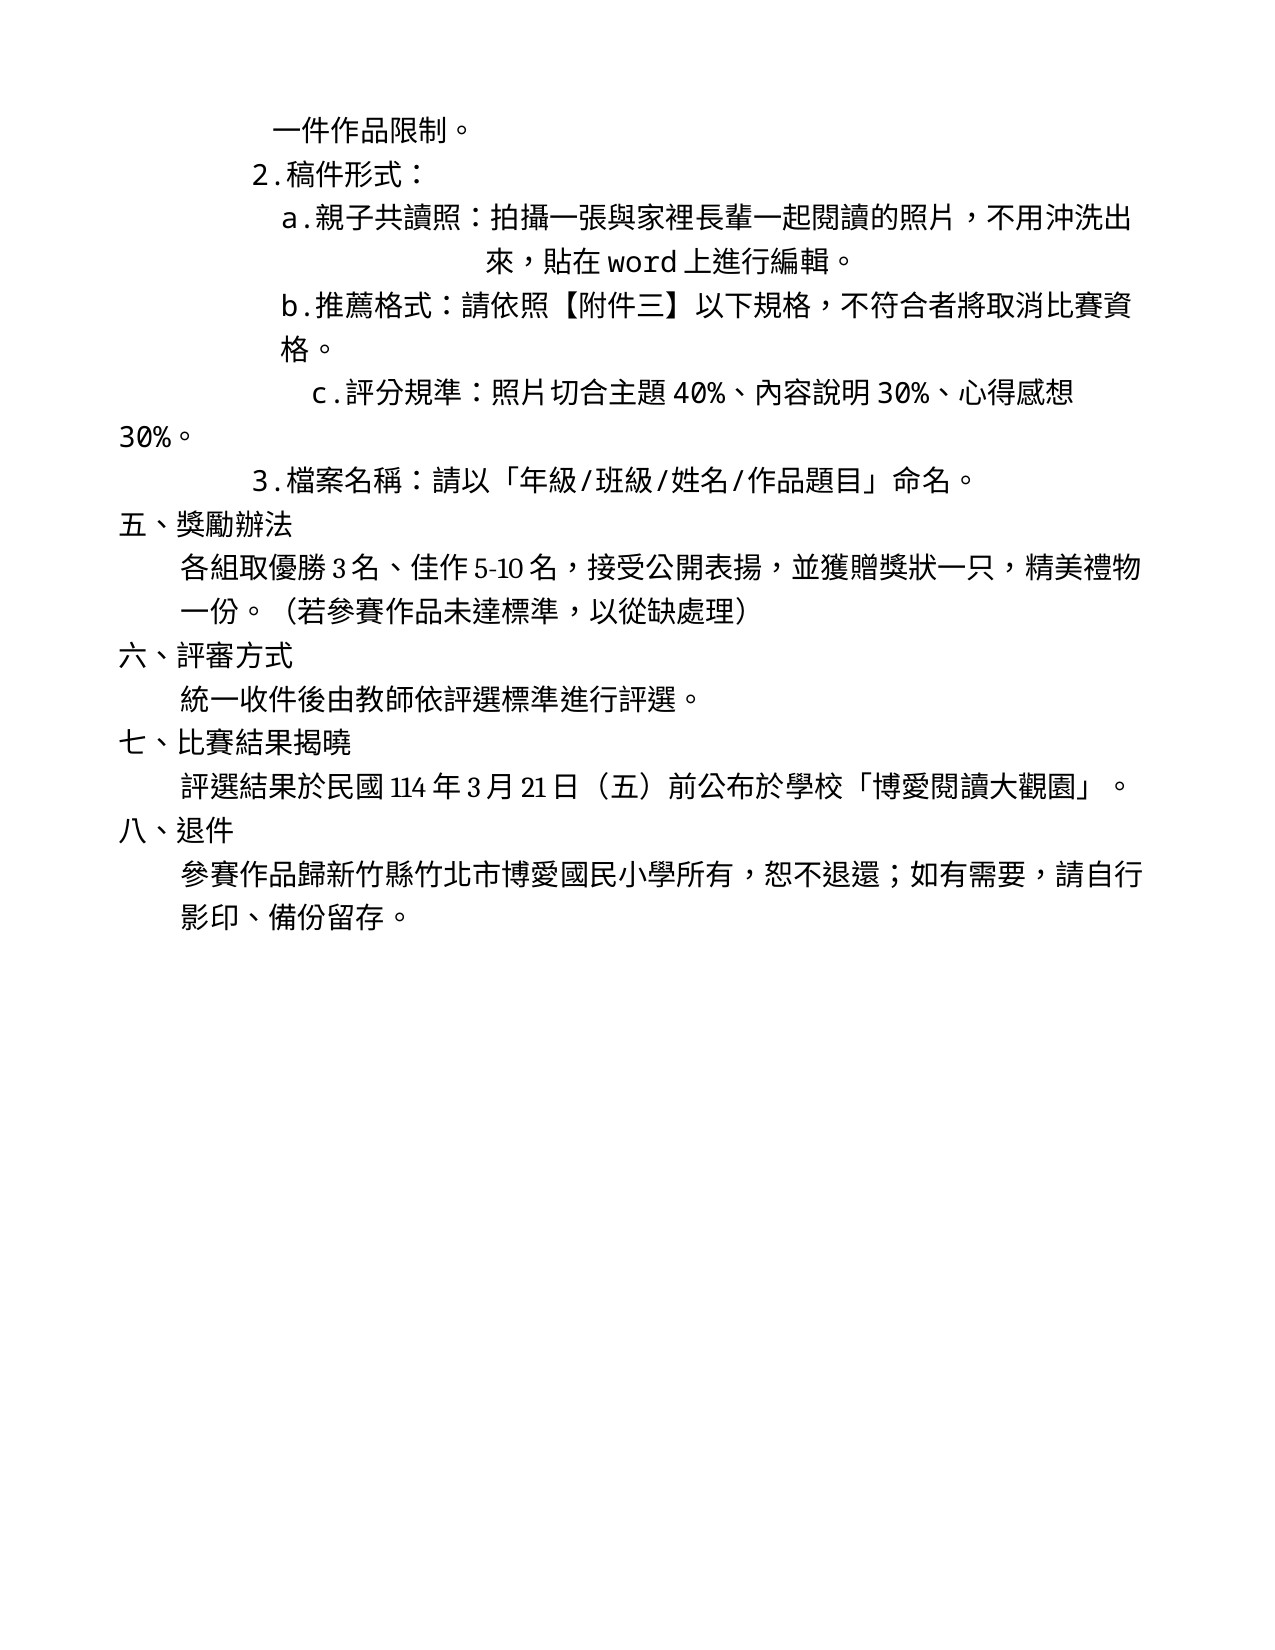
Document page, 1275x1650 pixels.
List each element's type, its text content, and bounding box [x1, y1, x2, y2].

text 統一收件後由教師依評選標準進行評選。 [181, 675, 1157, 719]
text 3.檔案名稱：請以「年級/班級/姓名/作品題目」命名。 [243, 456, 1157, 500]
text 評選結果於民國114年3月21日（五）前公布於學校「博愛閱讀大觀園」。 [181, 763, 1157, 806]
text 2.稿件形式： [243, 150, 1157, 194]
text 七、比賽結果揭曉 [118, 719, 1157, 763]
text 一件作品限制。 [243, 106, 1157, 150]
text b.推薦格式：請依照【附件三】以下規格，不符合者將取消比賽資格。 [281, 281, 1157, 369]
text c.評分規準：照片切合主題40%、內容說明30%、心得感想30%。 [118, 369, 1157, 456]
text a.親子共讀照：拍攝一張與家裡長輩一起閱讀的照片，不用沖洗出來，貼在word上進行編輯。 [281, 194, 1157, 281]
text 六、評審方式 [118, 631, 1157, 675]
text 八、退件 [118, 806, 1157, 850]
text 參賽作品歸新竹縣竹北市博愛國民小學所有，恕不退還；如有需要，請自行影印、備份留存。 [181, 850, 1157, 938]
text 各組取優勝3名、佳作5-10名，接受公開表揚，並獲贈獎狀一只，精美禮物一份。（若參賽作品未達標準，以從缺處理） [181, 544, 1157, 631]
text 五、獎勵辦法 [118, 500, 1157, 544]
